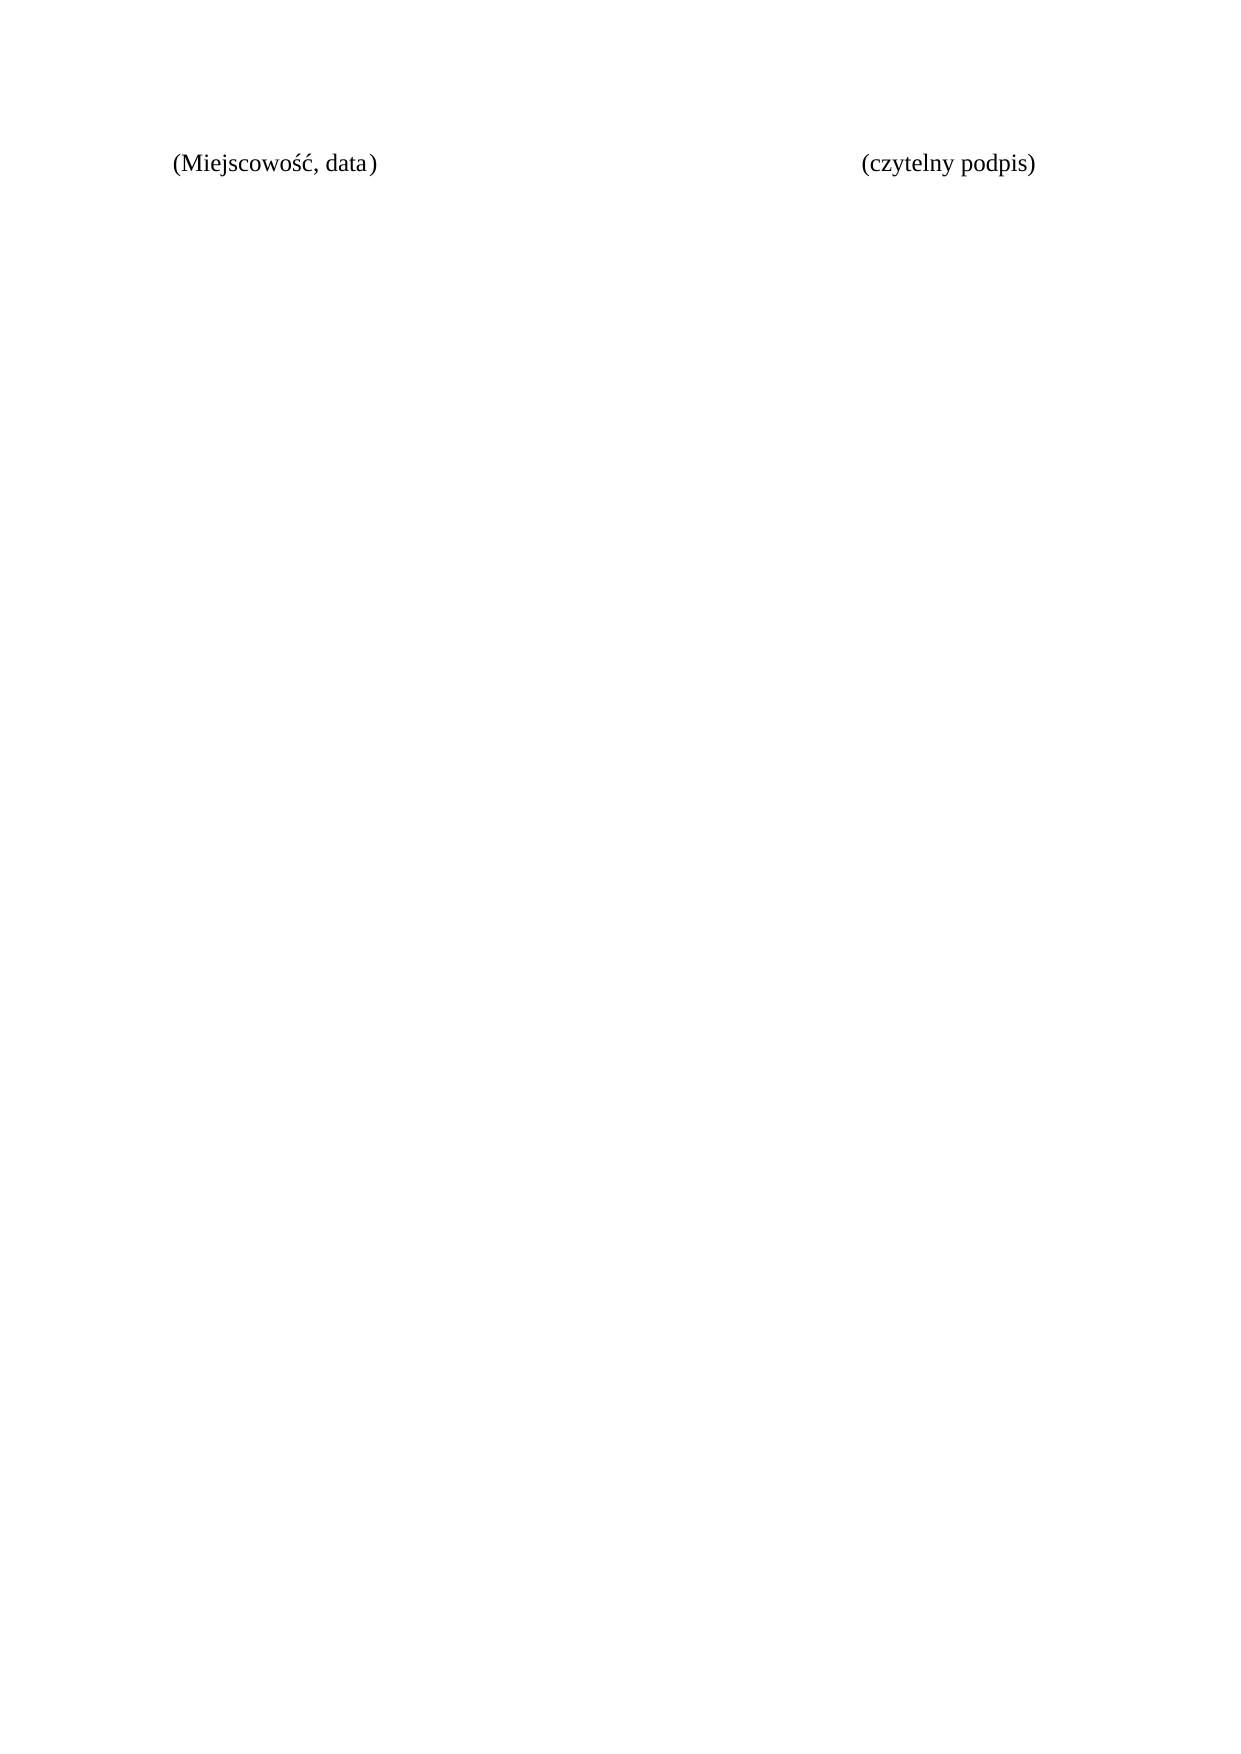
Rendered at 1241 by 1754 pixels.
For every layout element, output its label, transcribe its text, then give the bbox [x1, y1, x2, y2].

text (Miejscowość, data ) (czytelny podpis) [148, 148, 1093, 176]
